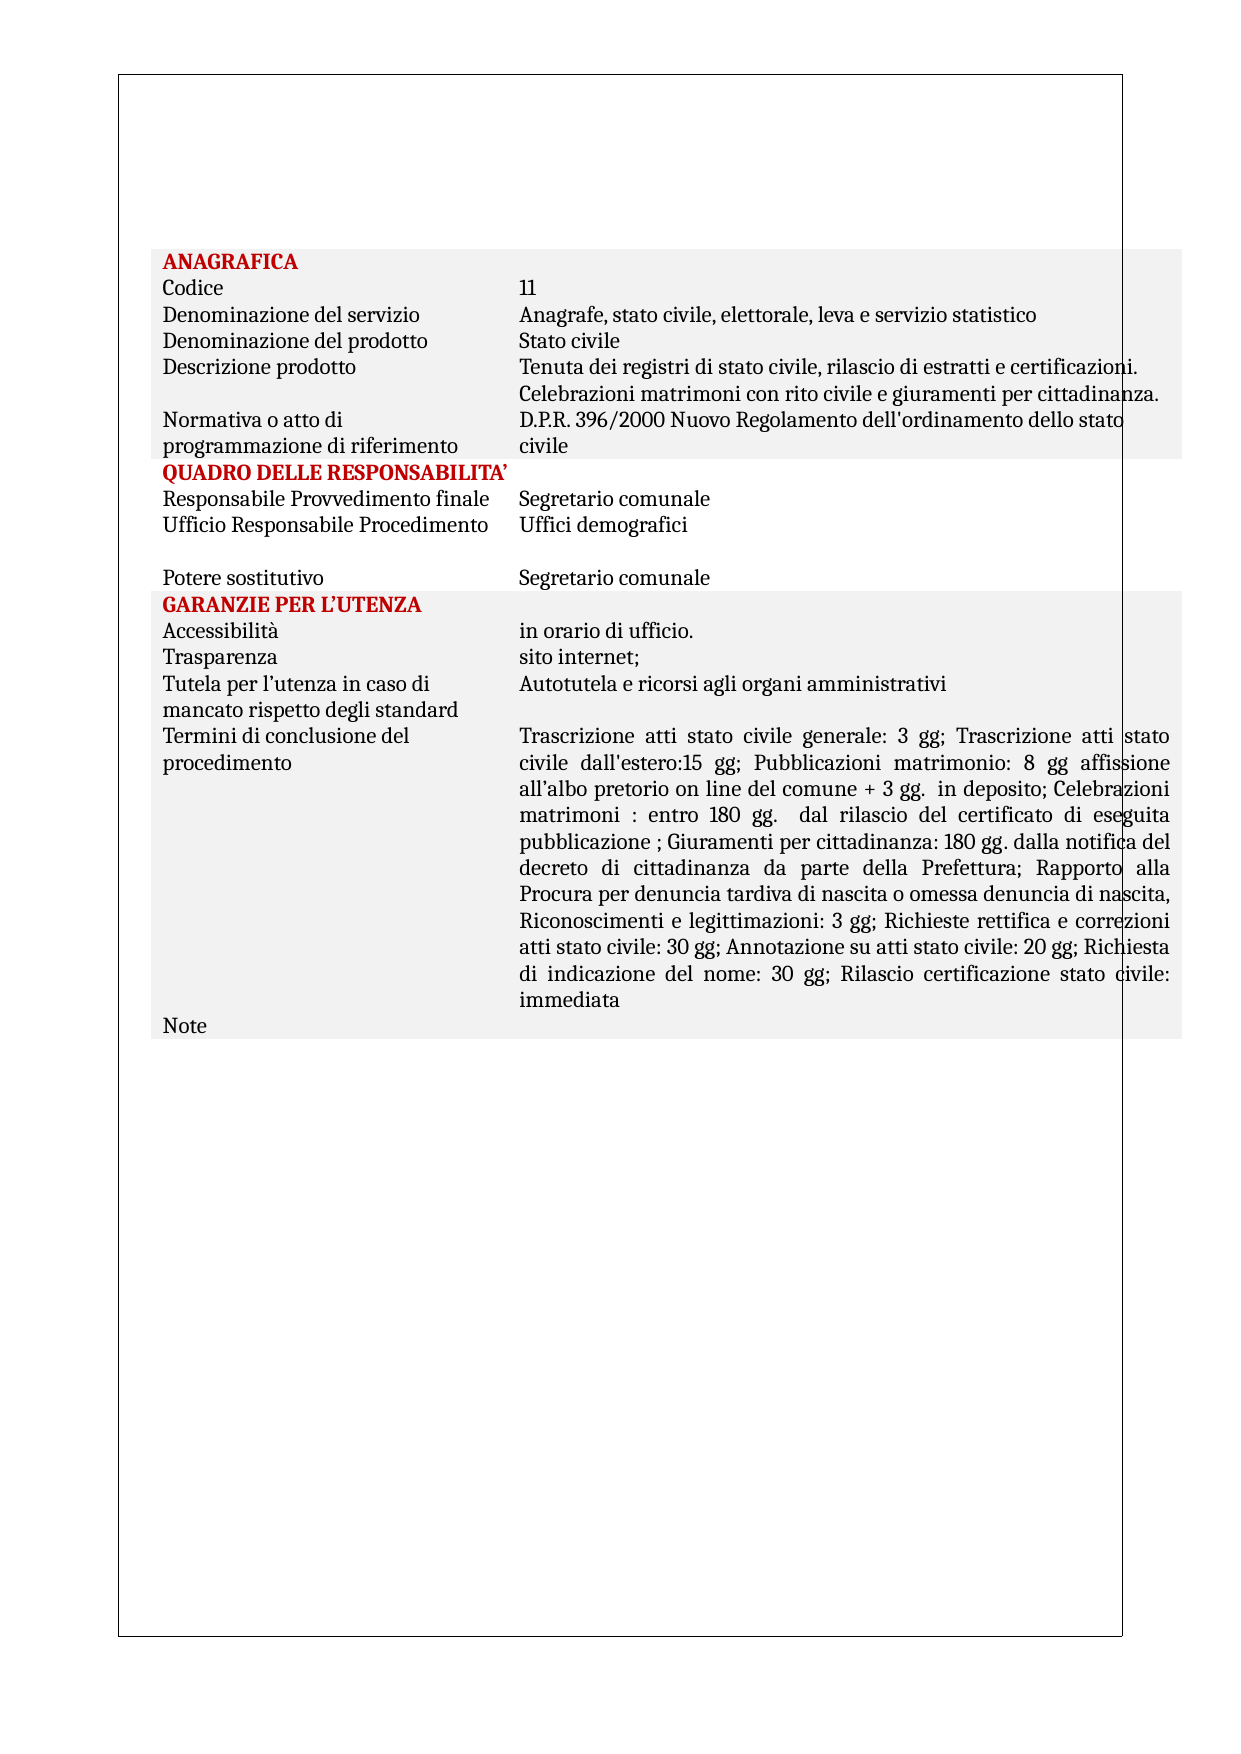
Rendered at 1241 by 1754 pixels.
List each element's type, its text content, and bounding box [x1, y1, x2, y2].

table_cell Trascrizione atti stato civile generale: 3 gg; Trascrizione atti stato civile dall'estero:15 gg; Pubblicazioni matrimonio: 8 gg affissione all’albo pretorio on line del comune + 3 gg. in deposito; Celebrazioni matrimoni : entro 180 gg. dal rilascio del certificato di eseguita pubblicazione ; Giuramenti per cittadinanza: 180 gg. dalla notifica del decreto di cittadinanza da parte della Prefettura; Rapporto alla Procura per denuncia tardiva di nascita o omessa denuncia di nascita, Riconoscimenti e legittimazioni: 3 gg; Richieste rettifica e correzioni atti stato civile: 30 gg; Annotazione su atti stato civile: 20 gg; Richiesta di indicazione del nome: 30 gg; Rilascio certificazione stato civile: immediata [1123, 723, 1182, 1013]
table_cell [1123, 591, 1182, 618]
table_cell [1123, 644, 1182, 670]
table_cell Segretario comunale [508, 565, 1122, 591]
table_cell D.P.R. 396/2000 Nuovo Regolamento dell'ordinamento dello stato civile [508, 407, 1122, 459]
table_cell [1123, 407, 1182, 459]
table_cell [1123, 486, 1182, 512]
table_cell Tenuta dei registri di stato civile, rilascio di estratti e certificazioni. Celebrazioni matrimoni con rito civile e giuramenti per cittadinanza. [1123, 354, 1182, 407]
table_cell [1123, 1013, 1182, 1039]
table_cell [1123, 301, 1182, 328]
table_cell 11 [508, 275, 1122, 301]
table_cell Responsabile Provvedimento finale [151, 486, 508, 512]
table_cell Uffici demografici [508, 512, 1122, 565]
table_cell [1123, 275, 1182, 301]
table_cell Denominazione del prodotto [151, 328, 508, 354]
table_cell [1123, 565, 1182, 591]
table_cell Normativa o atto di programmazione di riferimento [151, 407, 508, 459]
table_cell Descrizione prodotto [151, 354, 508, 407]
table_cell [1123, 460, 1182, 486]
table_cell Note [151, 1013, 508, 1039]
table_cell Termini di conclusione del procedimento [151, 723, 508, 1013]
table_cell in orario di ufficio. [508, 618, 1122, 644]
table_cell Codice [151, 275, 508, 301]
table_cell [1123, 328, 1182, 354]
table_cell Anagrafe, stato civile, elettorale, leva e servizio statistico [508, 301, 1122, 328]
table_cell QUADRO DELLE RESPONSABILITA’ [151, 460, 1122, 486]
table_cell Autotutela e ricorsi agli organi amministrativi [508, 670, 1122, 723]
table_cell sito internet; [508, 644, 1122, 670]
table_cell [1123, 512, 1182, 565]
table_cell Tutela per l’utenza in caso di mancato rispetto degli standard [151, 670, 508, 723]
table_cell [508, 1013, 1122, 1039]
table_cell GARANZIE PER L’UTENZA [151, 591, 1122, 618]
table_cell Denominazione del servizio [151, 301, 508, 328]
table_cell Potere sostitutivo [151, 565, 508, 591]
table_cell Stato civile [508, 328, 1122, 354]
table_cell Accessibilità [151, 618, 508, 644]
table_cell Segretario comunale [508, 486, 1122, 512]
table_header [1123, 249, 1182, 275]
table_cell Tenuta dei registri di stato civile, rilascio di estratti e certificazioni. Celebrazioni matrimoni con rito civile e giuramenti per cittadinanza. [508, 354, 1122, 407]
table_cell Trasparenza [151, 644, 508, 670]
table_cell [1123, 618, 1182, 644]
table_header ANAGRAFICA [151, 249, 1122, 275]
table_cell Ufficio Responsabile Procedimento [151, 512, 508, 565]
table_cell [1123, 670, 1182, 723]
table_cell Trascrizione atti stato civile generale: 3 gg; Trascrizione atti stato civile dall'estero:15 gg; Pubblicazioni matrimonio: 8 gg affissione all’albo pretorio on line del comune + 3 gg. in deposito; Celebrazioni matrimoni : entro 180 gg. dal rilascio del certificato di eseguita pubblicazione ; Giuramenti per cittadinanza: 180 gg. dalla notifica del decreto di cittadinanza da parte della Prefettura; Rapporto alla Procura per denuncia tardiva di nascita o omessa denuncia di nascita, Riconoscimenti e legittimazioni: 3 gg; Richieste rettifica e correzioni atti stato civile: 30 gg; Annotazione su atti stato civile: 20 gg; Richiesta di indicazione del nome: 30 gg; Rilascio certificazione stato civile: immediata [508, 723, 1122, 1013]
